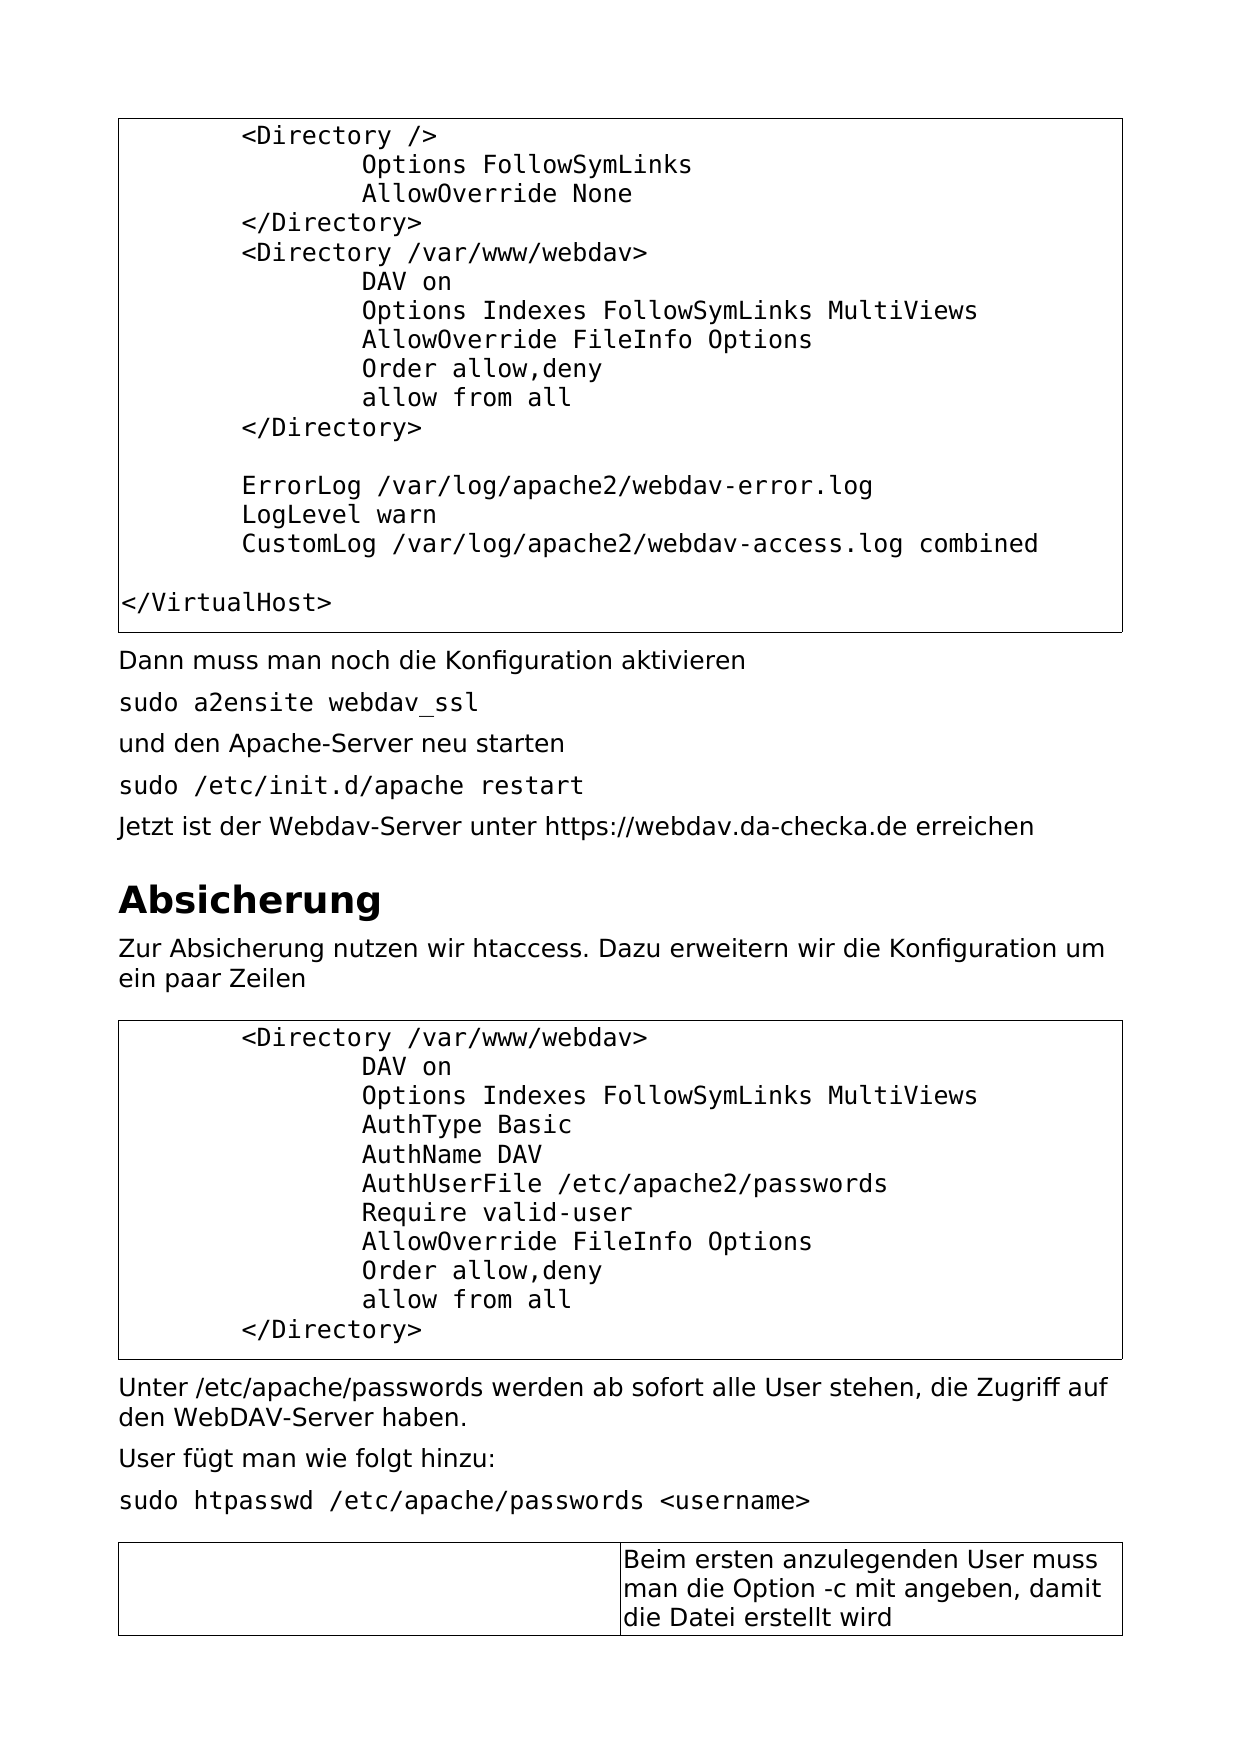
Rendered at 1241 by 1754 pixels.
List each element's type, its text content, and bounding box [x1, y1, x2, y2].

text sudo a2ensite webdav_ssl [118, 688, 1122, 717]
text Jetzt ist der Webdav-Server unter https://webdav.da-checka.de erreichen [118, 812, 1122, 841]
table_header <Directory /> Options FollowSymLinks AllowOverride None </Directory> <Directory /var/www/webdav> DAV on Options Indexes FollowSymLinks MultiViews AllowOverride FileInfo Options Order allow,deny allow from all </Directory> ErrorLog /var/log/apache2/webdav-error.log LogLevel warn CustomLog /var/log/apache2/webdav-access.log combined </VirtualHost> [119, 119, 1122, 632]
text Zur Absicherung nutzen wir htaccess. Dazu erweitern wir die Konfiguration um ein paar Zeilen [118, 934, 1122, 993]
text Dann muss man noch die Konfiguration aktivieren [118, 647, 1122, 676]
subtitle Absicherung [118, 878, 1122, 922]
table_header [119, 1543, 620, 1635]
table_header Beim ersten anzulegenden User muss man die Option -c mit angeben, damit die Datei erstellt wird [621, 1543, 1122, 1635]
text und den Apache-Server neu starten [118, 729, 1122, 758]
text sudo htpasswd /etc/apache/passwords <username> [118, 1486, 1122, 1515]
text Unter /etc/apache/passwords werden ab sofort alle User stehen, die Zugriff auf den WebDAV-Server haben. [118, 1374, 1122, 1432]
text User fügt man wie folgt hinzu: [118, 1444, 1122, 1474]
text sudo /etc/init.d/apache restart [118, 771, 1122, 800]
table_header <Directory /var/www/webdav> DAV on Options Indexes FollowSymLinks MultiViews AuthType Basic AuthName DAV AuthUserFile /etc/apache2/passwords Require valid-user AllowOverride FileInfo Options Order allow,deny allow from all </Directory> [119, 1021, 1122, 1359]
